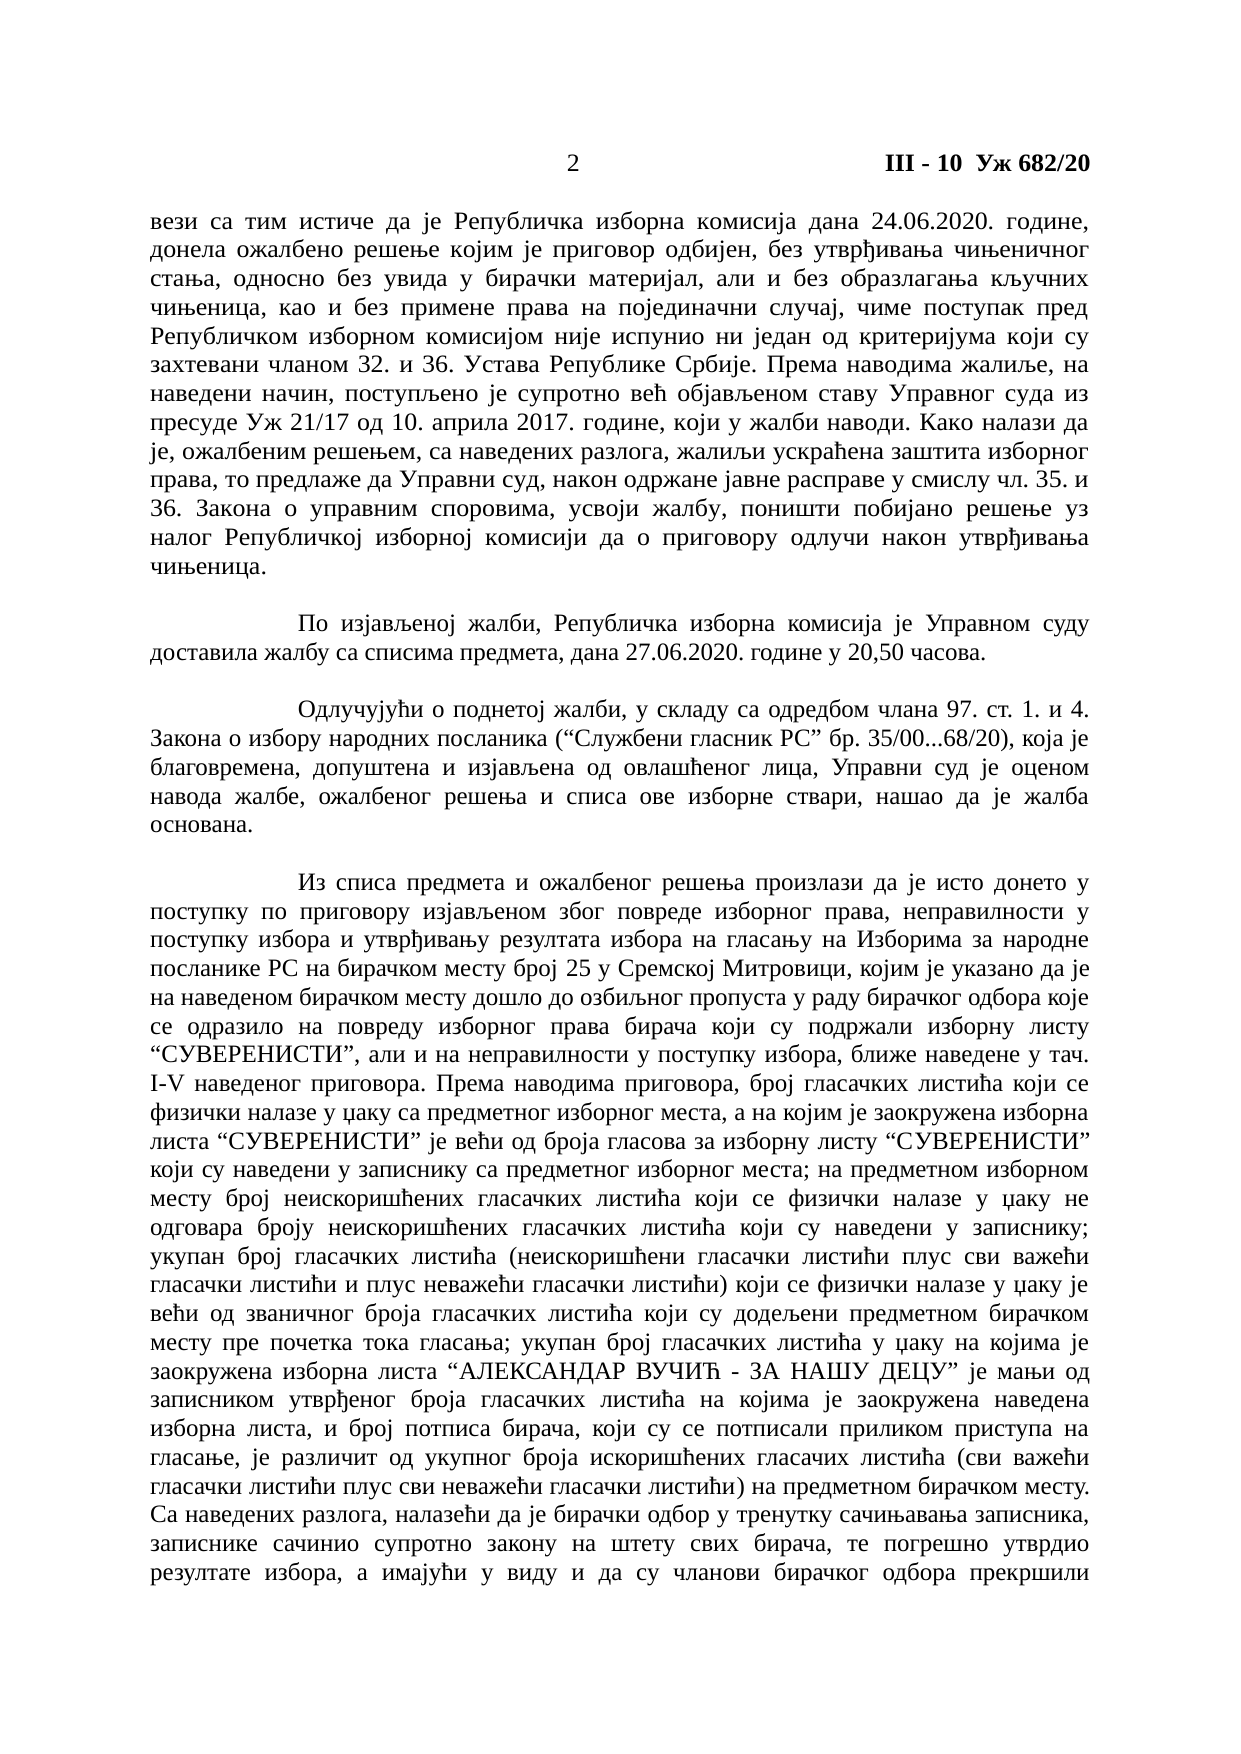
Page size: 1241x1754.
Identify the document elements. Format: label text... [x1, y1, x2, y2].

text Из списа предмета и ожалбеног решења произлази да је исто донето у поступку по приговору изјављеном због повреде изборног права, неправилности у поступку избора и утврђивању резултата избора на гласању на Изборима за народне посланике РС на бирачком месту број 25 у Сремској Митровици, којим је указано да је на наведеном бирачком месту дошло до озбиљног пропуста у раду бирачког одбора које се одразило на повреду изборног права бирача који су подржали изборну листу “СУВЕРЕНИСТИ”, али и на неправилности у поступку избора, ближе наведене у тач. I-V наведеног приговора. Према наводима приговора, број гласачких листића који се физички налазе у џаку са предметног изборног места, а на којим је заокружена изборна листа “СУВЕРЕНИСТИ” је већи од броја гласова за изборну листу “СУВЕРЕНИСТИ” који су наведени у записнику са предметног изборног места; на предметном изборном месту број неискоришћених гласачких листића који се физички налазе у џаку не одговара броју неискоришћених гласачких листића који су наведени у записнику; укупан број гласачких листића (неискоришћени гласачки листићи плус сви важећи гласачки листићи и плус неважећи гласачки листићи) који се физички налазе у џаку је већи од званичног броја гласачких листића који су додељени предметном бирачком месту пре почетка тока гласања; укупан број гласачких листића у џаку на којима је заокружена изборна листа “АЛЕКСАНДАР ВУЧИЋ - ЗА НАШУ ДЕЦУ” је мањи од записником утврђеног броја гласачких листића на којима је заокружена наведена изборна листа, и број потписа бирача, који су се потписали приликом приступа на гласање, је различит од укупног броја искоришћених гласачих листића (сви важећи гласачки листићи плус сви неважећи гласачки листићи) на предметном бирачком месту. Са наведених разлога, налазећи да је бирачки одбор у тренутку сачињавања записника, записнике сачинио супротно закону на штету свих бирача, те погрешно утврдио резултате избора, а имајући у виду и да су чланови бирачког одбора прекршили [150, 867, 1090, 1586]
text Одлучујући о поднетој жалби, у складу са одредбом члана 97. ст. 1. и 4. Закона о избору народних посланика (“Службени гласник РС” бр. 35/00...68/20), која је благовремена, допуштена и изјављена од овлашћеног лица, Управни суд је оценом навода жалбе, ожалбеног решења и списа ове изборне ствари, нашао да је жалба основана. [150, 694, 1090, 838]
text По изјављеној жалби, Републичка изборна комисија је Управном суду доставила жалбу са списима предмета, дана 27.06.2020. године у 20,50 часова. [150, 608, 1090, 666]
text вези са тим истиче да је Републичка изборна комисија дана 24.06.2020. године, донела ожалбено решење којим је приговор одбијен, без утврђивања чињеничног стања, односно без увида у бирачки материјал, али и без образлагања кључних чињеница, као и без примене права на појединачни случај, чиме поступак пред Републичком изборном комисијом није испунио ни један од критеријума који су захтевани чланом 32. и 36. Устава Републике Србије. Према наводима жалиље, на наведени начин, поступљено је супротно већ објављеном ставу Управног суда из пресуде Уж 21/17 од 10. априла 2017. године, који у жалби наводи. Како налази да је, ожалбеним решењем, са наведених разлога, жалиљи ускраћена заштита изборног права, то предлаже да Управни суд, након одржане јавне расправе у смислу чл. 35. и 36. Закона о управним споровима, усвоји жалбу, поништи побијано решење уз налог Републичкој изборној комисији да о приговору одлучи након утврђивања чињеница. [150, 206, 1090, 579]
